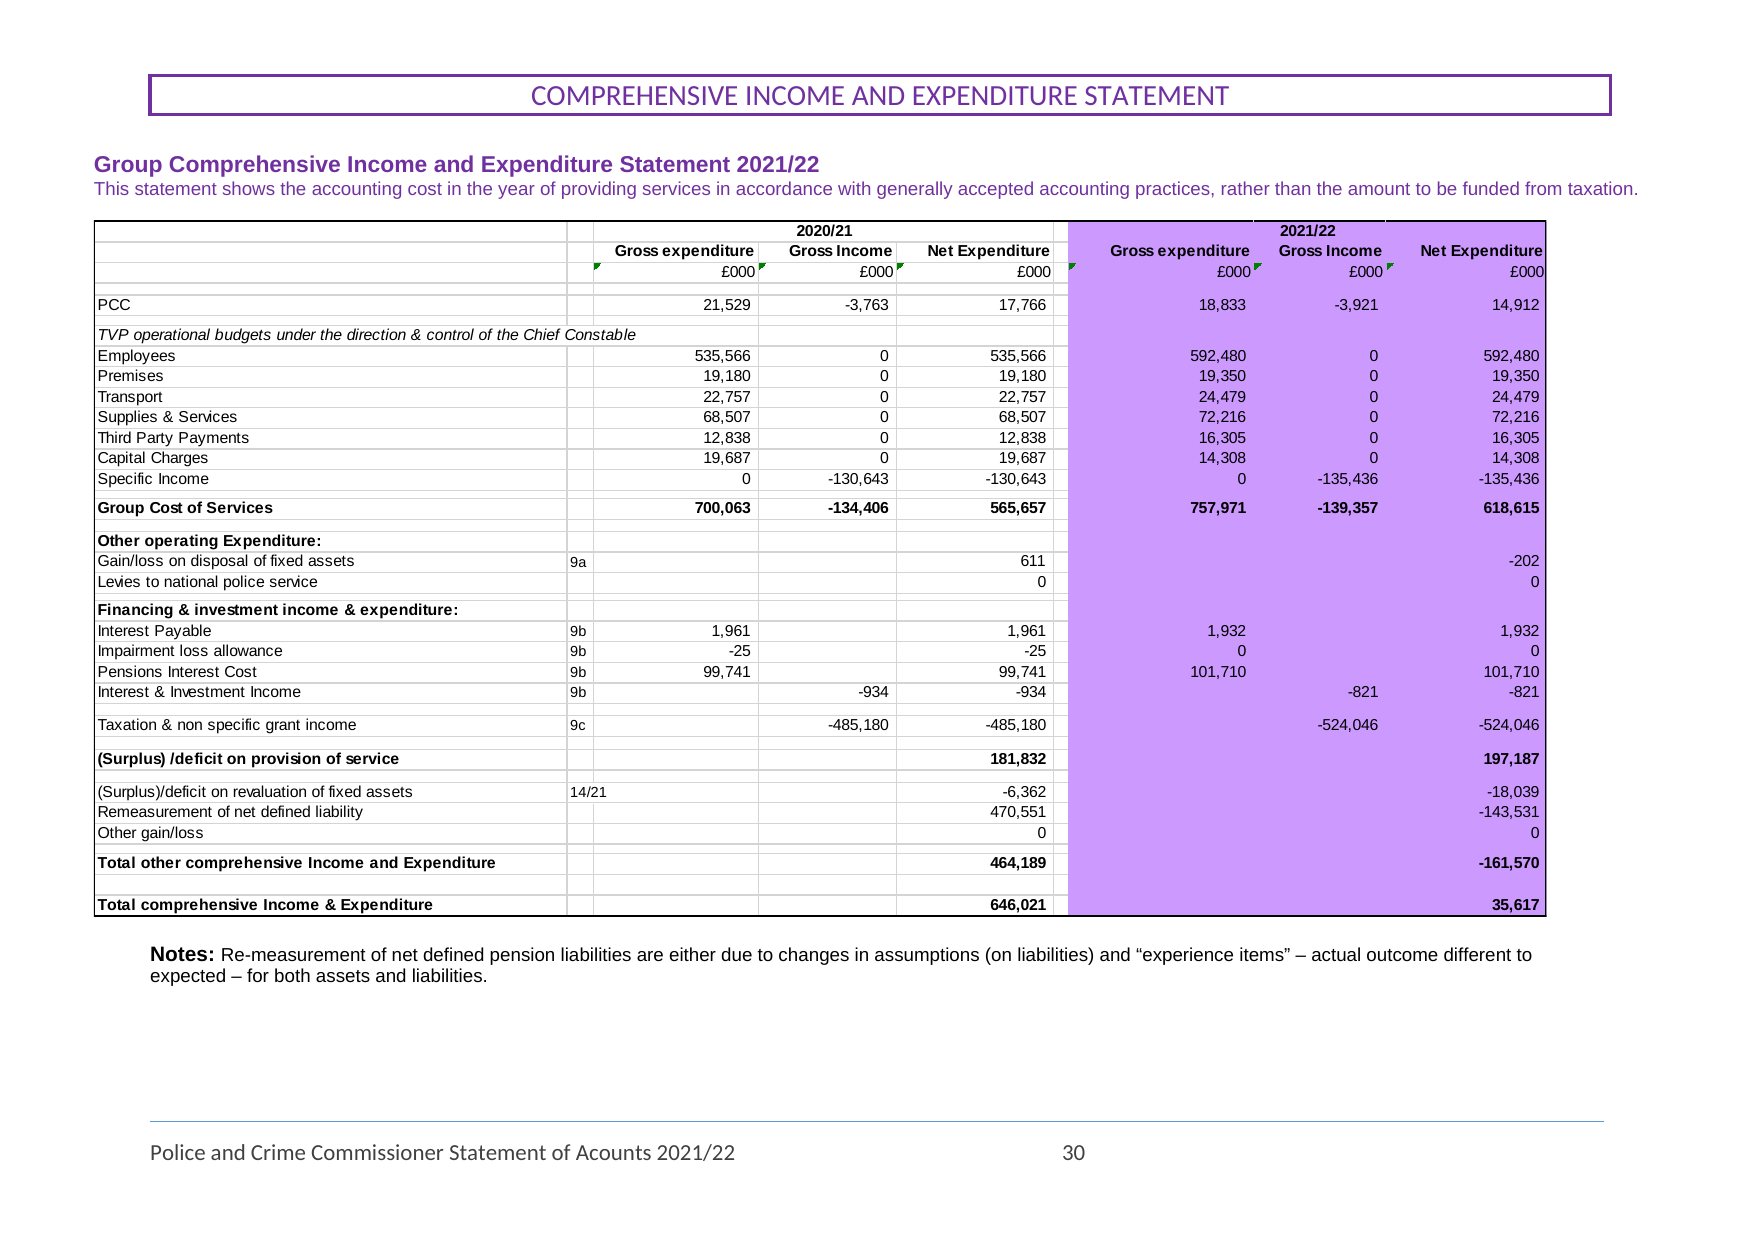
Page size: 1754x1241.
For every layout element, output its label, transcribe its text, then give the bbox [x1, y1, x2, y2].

text Notes: Re-measurement of net defined pension liabilities are either due to changes in assumptions (on liabilities) and “experience items” – actual outcome different to expected – for both assets and liabilities. [150, 941, 1604, 987]
text This statement shows the accounting cost in the year of providing services in accordance with generally accepted accounting practices, rather than the amount to be funded from taxation. [94, 178, 1657, 199]
subtitle Group Comprehensive Income and Expenditure Statement 2021/22 [94, 151, 1604, 178]
